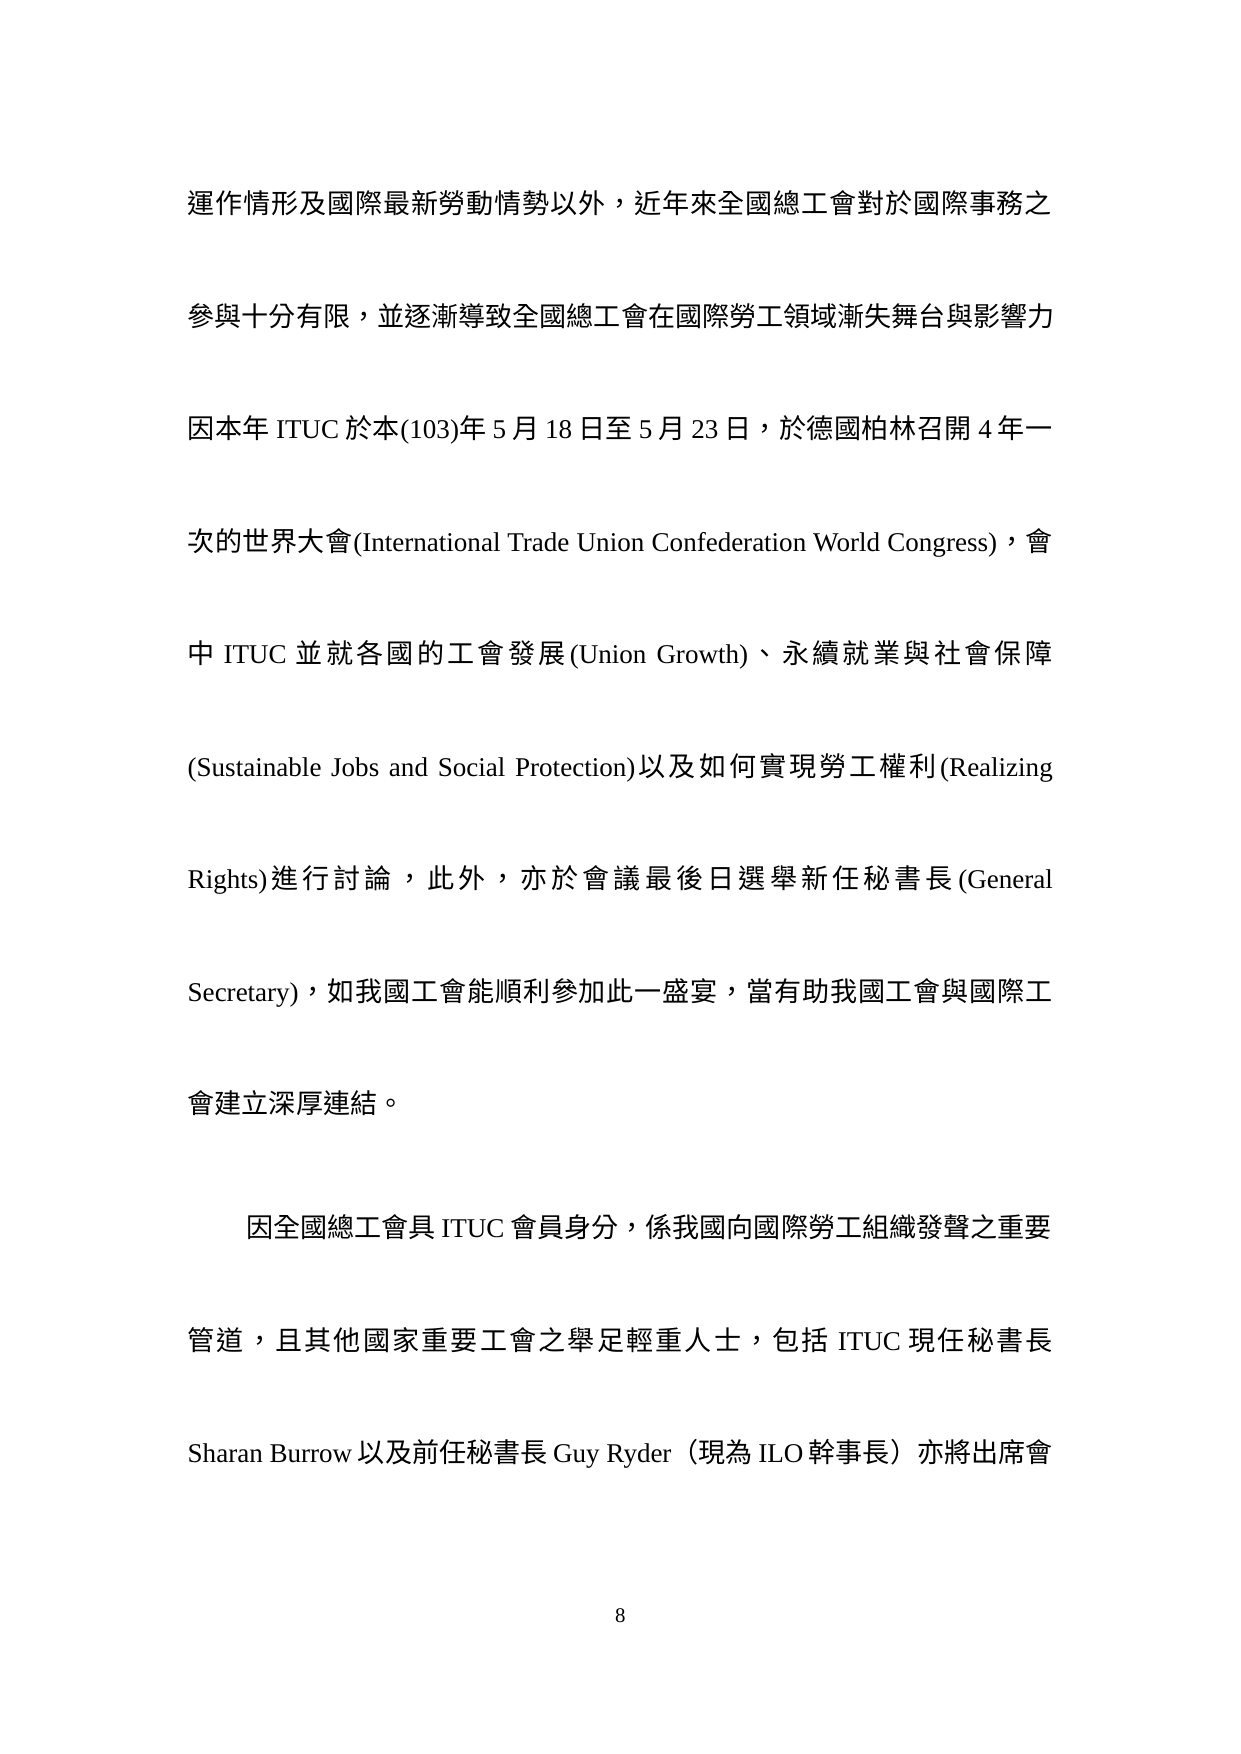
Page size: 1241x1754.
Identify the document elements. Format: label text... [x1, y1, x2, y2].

text 因全國總工會具ITUC會員身分，係我國向國際勞工組織發聲之重要管道，且其他國家重要工會之舉足輕重人士，包括ITUC現任秘書長Sharan Burrow以及前任秘書長Guy Ryder（現為ILO幹事長）亦將出席會 [187, 1188, 1053, 1488]
text 然而，全國總工會除每年定期藉由ITUC之管道出席ILC，以了解其運作情形及國際最新勞動情勢以外，近年來全國總工會對於國際事務之參與十分有限，並逐漸導致全國總工會在國際勞工領域漸失舞台與影響力。因本年ITUC於本(103)年5月18日至5月23日，於德國柏林召開4年一次的世界大會(International Trade Union Confederation World Congress)，會中ITUC並就各國的工會發展(Union Growth)、永續就業與社會保障(Sustainable Jobs and Social Protection)以及如何實現勞工權利(Realizing Rights)進行討論，此外，亦於會議最後日選舉新任秘書長(General Secretary)，如我國工會能順利參加此一盛宴，當有助我國工會與國際工會建立深厚連結。 [187, 164, 1053, 1139]
